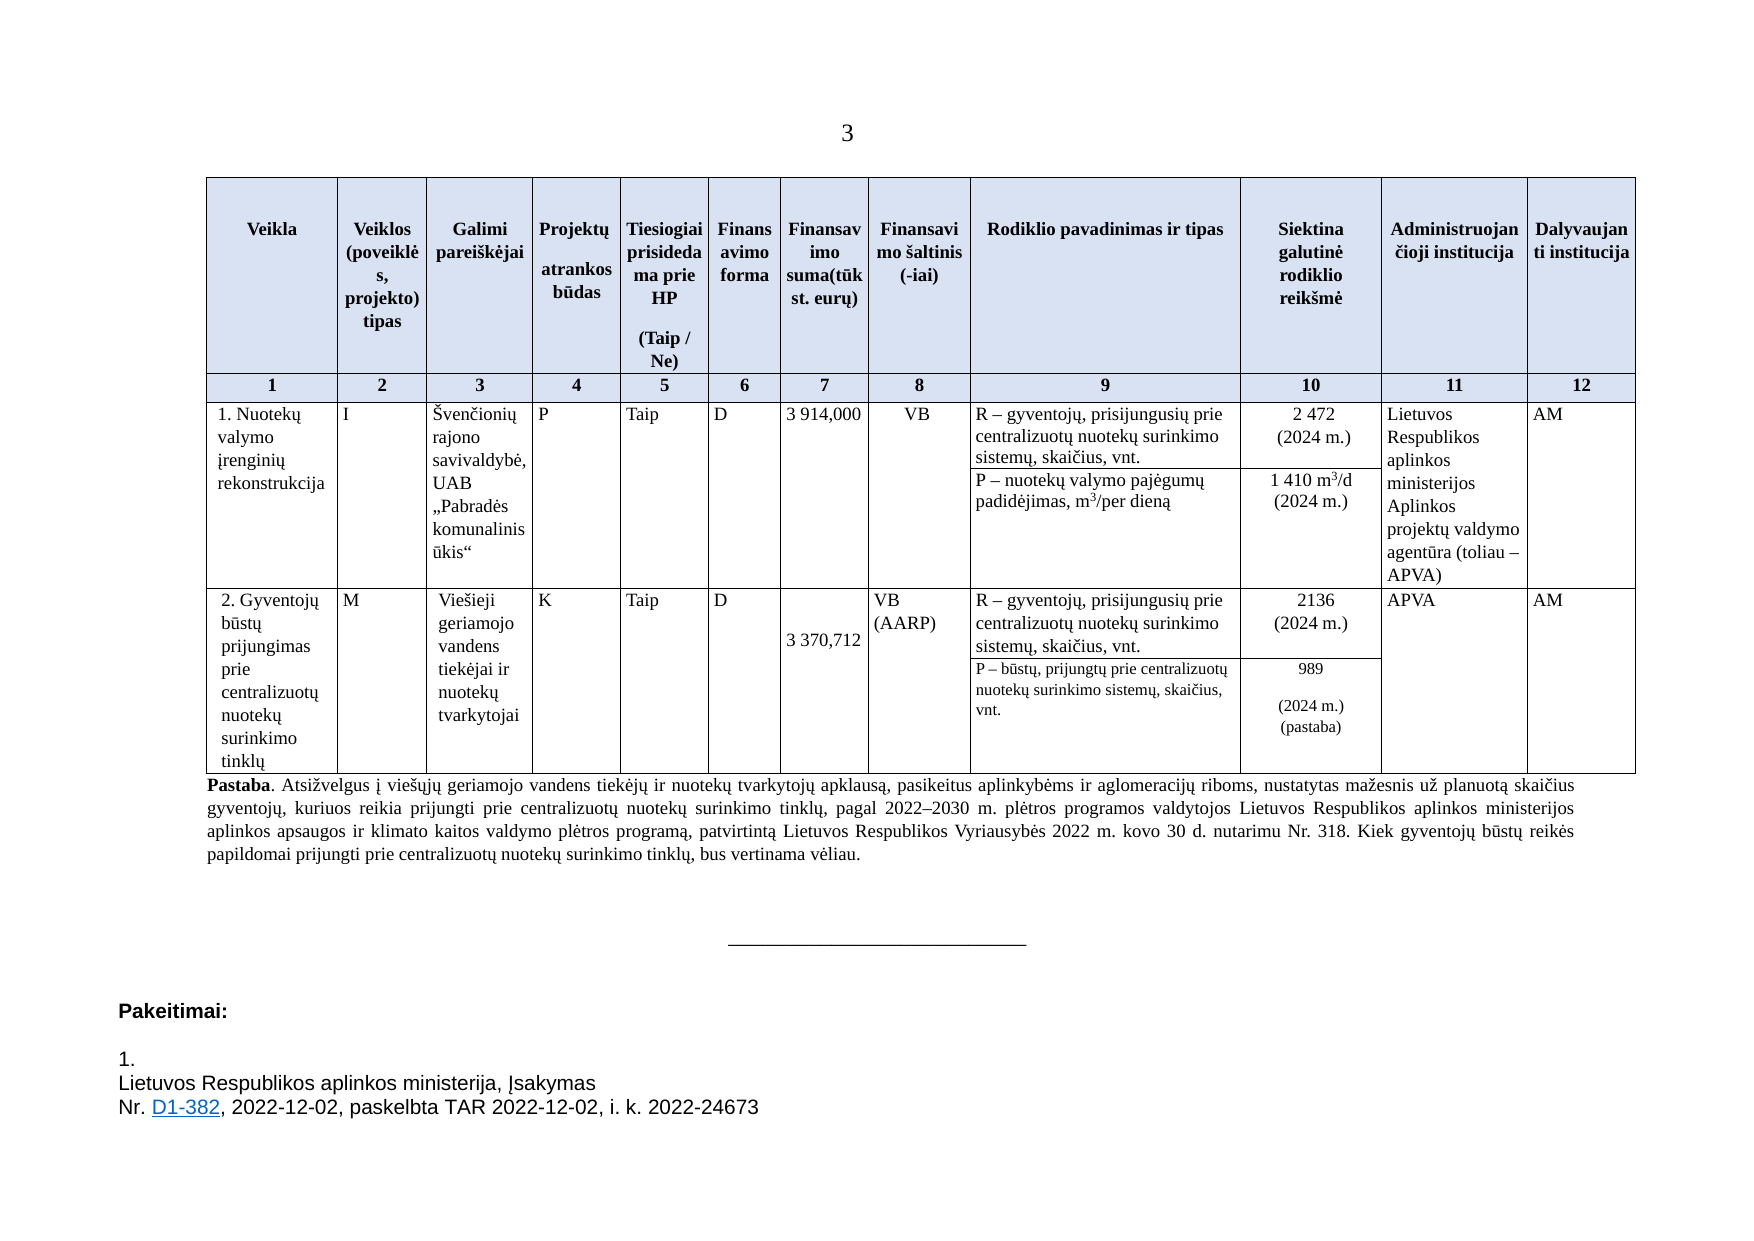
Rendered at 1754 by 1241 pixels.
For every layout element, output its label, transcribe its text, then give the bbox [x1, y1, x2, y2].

table_cell 5 [621, 374, 708, 402]
table_cell Lietuvos Respublikos aplinkos ministerijos Aplinkos projektų valdymo agentūra (toliau – APVA) [1382, 403, 1527, 588]
table_header Siektina galutinė rodiklio reikšmė [1241, 178, 1381, 373]
table_header Finansavimo forma [709, 178, 780, 373]
table_cell 7 [781, 374, 868, 402]
table_cell 3 914,000 [781, 403, 868, 588]
table_cell 10 [1241, 374, 1381, 402]
table_cell P – nuotekų valymo pajėgumų padidėjimas, m3/per dieną [971, 469, 1240, 588]
table_cell I [338, 403, 426, 588]
table_cell APVA [1382, 589, 1527, 773]
table_cell 6 [709, 374, 780, 402]
table_cell Viešieji geriamojo vandens tiekėjai ir nuotekų tvarkytojai [427, 589, 532, 773]
table_header Dalyvaujanti institucija [1528, 178, 1635, 373]
table_cell D [709, 589, 780, 773]
table_cell R – gyventojų, prisijungusių prie centralizuotų nuotekų surinkimo sistemų, skaičius, vnt. [971, 589, 1240, 658]
table_header Veiklos (poveiklės, projekto) tipas [338, 178, 426, 373]
table_cell 12 [1528, 374, 1635, 402]
table_cell 9 [971, 374, 1240, 402]
table_cell 2 [338, 374, 426, 402]
text Pakeitimai: [118, 999, 1577, 1023]
table_header Galimi pareiškėjai [427, 178, 532, 373]
table_cell M [338, 589, 426, 773]
table_cell Taip [621, 589, 708, 773]
table_cell 3 [427, 374, 532, 402]
table_cell 2136 (2024 m.) [1241, 589, 1381, 658]
table_header Administruojančioji institucija [1382, 178, 1527, 373]
table_header Finansavimo šaltinis (-iai) [869, 178, 970, 373]
table_cell 4 [533, 374, 620, 402]
table_cell R – gyventojų, prisijungusių prie centralizuotų nuotekų surinkimo sistemų, skaičius, vnt. [971, 403, 1240, 468]
table_cell 1 410 m3/d (2024 m.) [1241, 469, 1381, 588]
text Nr. D1-382, 2022-12-02, paskelbta TAR 2022-12-02, i. k. 2022-24673 [118, 1094, 1577, 1118]
table_cell 8 [869, 374, 970, 402]
table_cell AM [1528, 589, 1635, 773]
table_cell Švenčionių rajono savivaldybė, UAB „Pabradės komunalinis ūkis“ [427, 403, 532, 588]
table_cell D [709, 403, 780, 588]
table_cell 2 472 (2024 m.) [1241, 403, 1381, 468]
text __________________________ [118, 923, 1577, 949]
table_cell 2. Gyventojų būstų prijungimas prie centralizuotų nuotekų surinkimo tinklų [207, 589, 337, 773]
table_cell Taip [621, 403, 708, 588]
table_cell 989 (2024 m.) (pastaba) [1241, 659, 1381, 773]
table_cell VB [869, 403, 970, 588]
table_cell P [533, 403, 620, 588]
table_cell AM [1528, 403, 1635, 588]
table_header Finansavimo suma(tūkst. eurų) [781, 178, 868, 373]
table_cell VB (AARP) [869, 589, 970, 773]
text Lietuvos Respublikos aplinkos ministerija, Įsakymas [118, 1071, 1577, 1094]
table_cell P – būstų, prijungtų prie centralizuotų nuotekų surinkimo sistemų, skaičius, vnt. [971, 659, 1240, 773]
text Pastaba. Atsižvelgus į viešųjų geriamojo vandens tiekėjų ir nuotekų tvarkytojų apklausą, pasikeitus aplinkybėms ir aglomeracijų riboms, nustatytas mažesnis už planuotą skaičius gyventojų, kuriuos reikia prijungti prie centralizuotų nuotekų surinkimo tinklų, pagal 2022–2030 m. plėtros programos valdytojos Lietuvos Respublikos aplinkos ministerijos aplinkos apsaugos ir klimato kaitos valdymo plėtros programą, patvirtintą Lietuvos Respublikos Vyriausybės 2022 m. kovo 30 d. nutarimu Nr. 318. Kiek gyventojų būstų reikės papildomai prijungti prie centralizuotų nuotekų surinkimo tinklų, bus vertinama vėliau. [207, 774, 1577, 864]
table_header Tiesiogiai prisidedama prie HP (Taip / Ne) [621, 178, 708, 373]
table_cell 11 [1382, 374, 1527, 402]
table_cell 1 [207, 374, 337, 402]
table_header Projektų atrankos būdas [533, 178, 620, 373]
table_header Veikla [207, 178, 337, 373]
text 1. [118, 1047, 1577, 1071]
table_cell 3 370,712 [781, 589, 868, 773]
table_cell 1. Nuotekų valymo įrenginių rekonstrukcija [207, 403, 337, 588]
table_header Rodiklio pavadinimas ir tipas [971, 178, 1240, 373]
table_cell K [533, 589, 620, 773]
